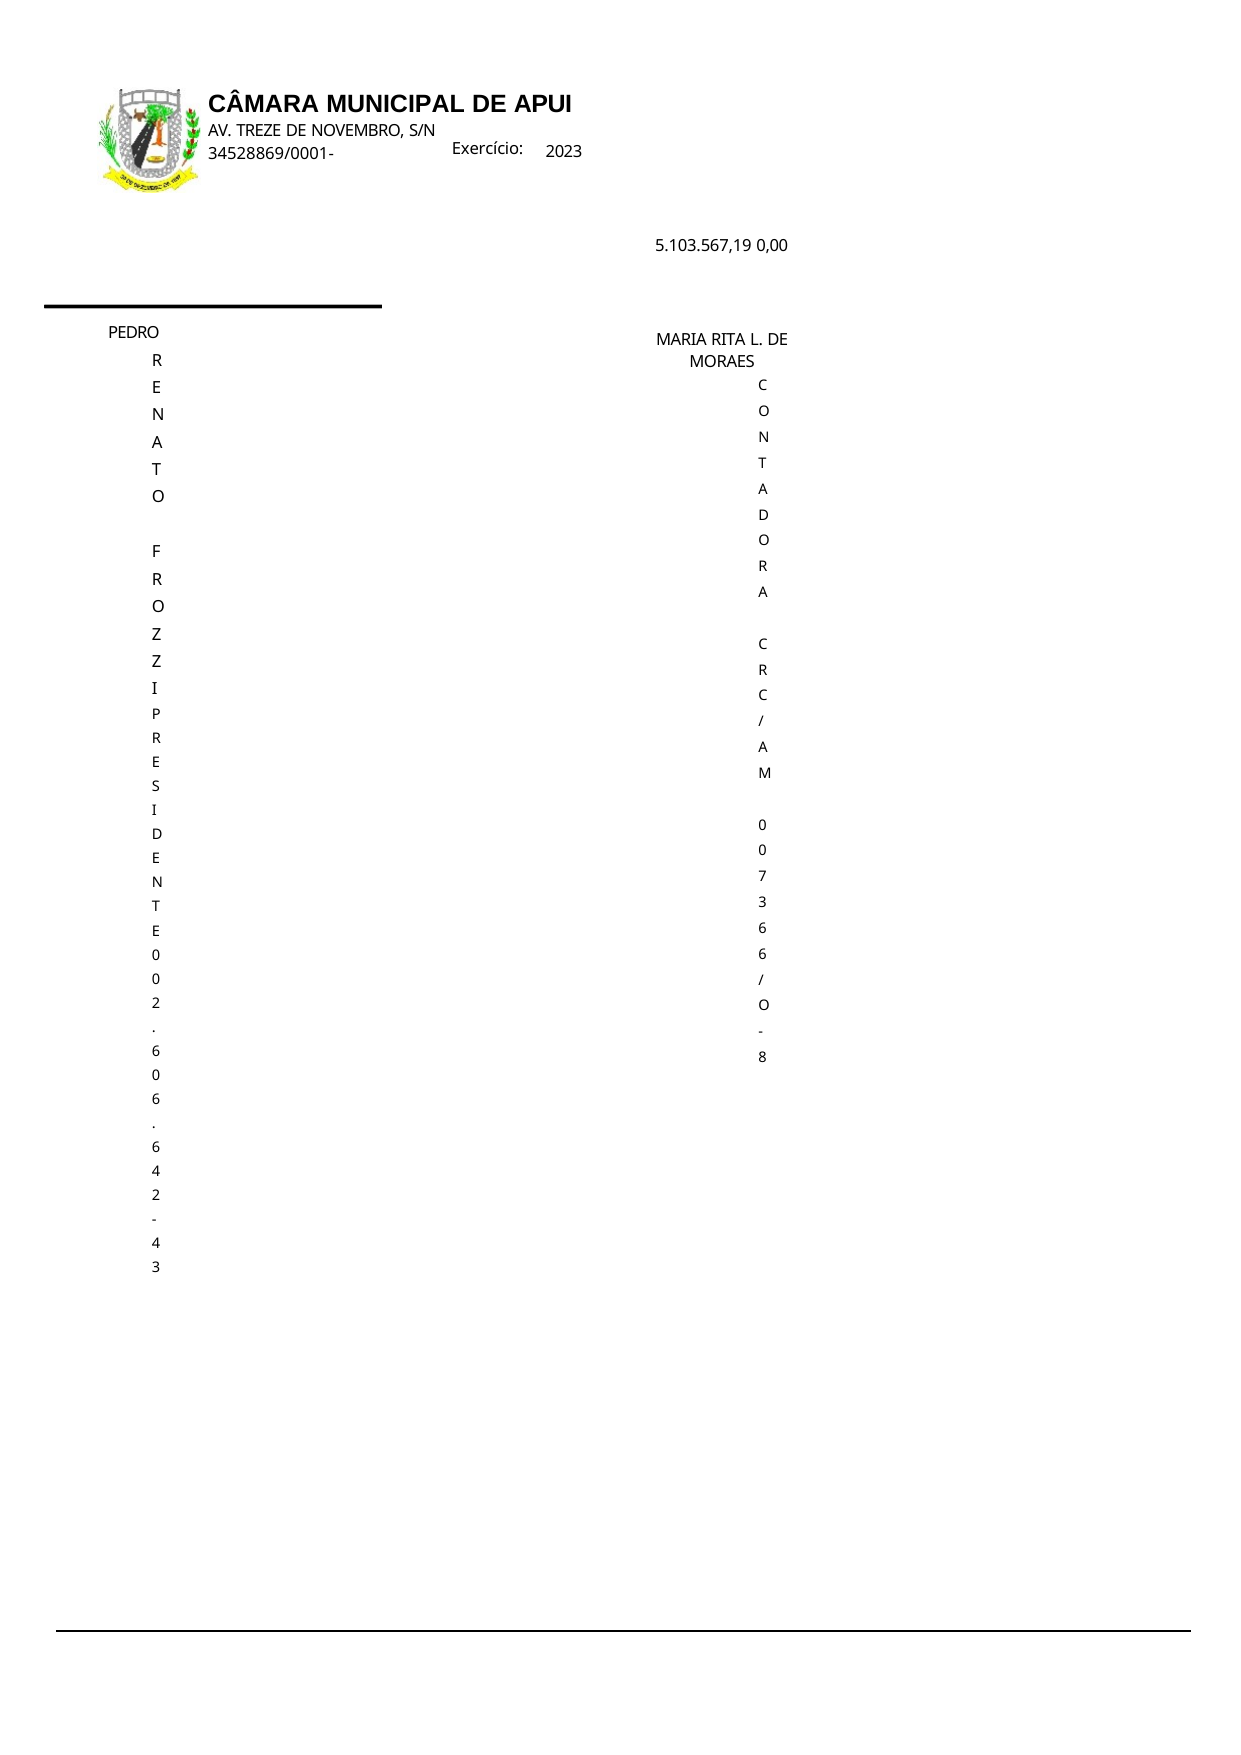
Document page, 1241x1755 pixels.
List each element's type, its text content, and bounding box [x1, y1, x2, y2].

text PEDRO RENATO FROZZI PRESIDENTE 002.606.642-43 [152, 321, 161, 445]
text PEDRO RENATO FROZZI PRESIDENTE 002.606.642-43 [152, 830, 161, 1277]
text PEDRO RENATO FROZZI PRESIDENTE 002.606.642-43 [152, 499, 161, 603]
subtitle MARIA RITA L. DE MORAES [637, 327, 808, 373]
text 0,00 5.103.567,19 5.103.567,19 0,00 [655, 234, 808, 256]
text PEDRO RENATO FROZZI PRESIDENTE 002.606.642-43 [152, 609, 161, 832]
